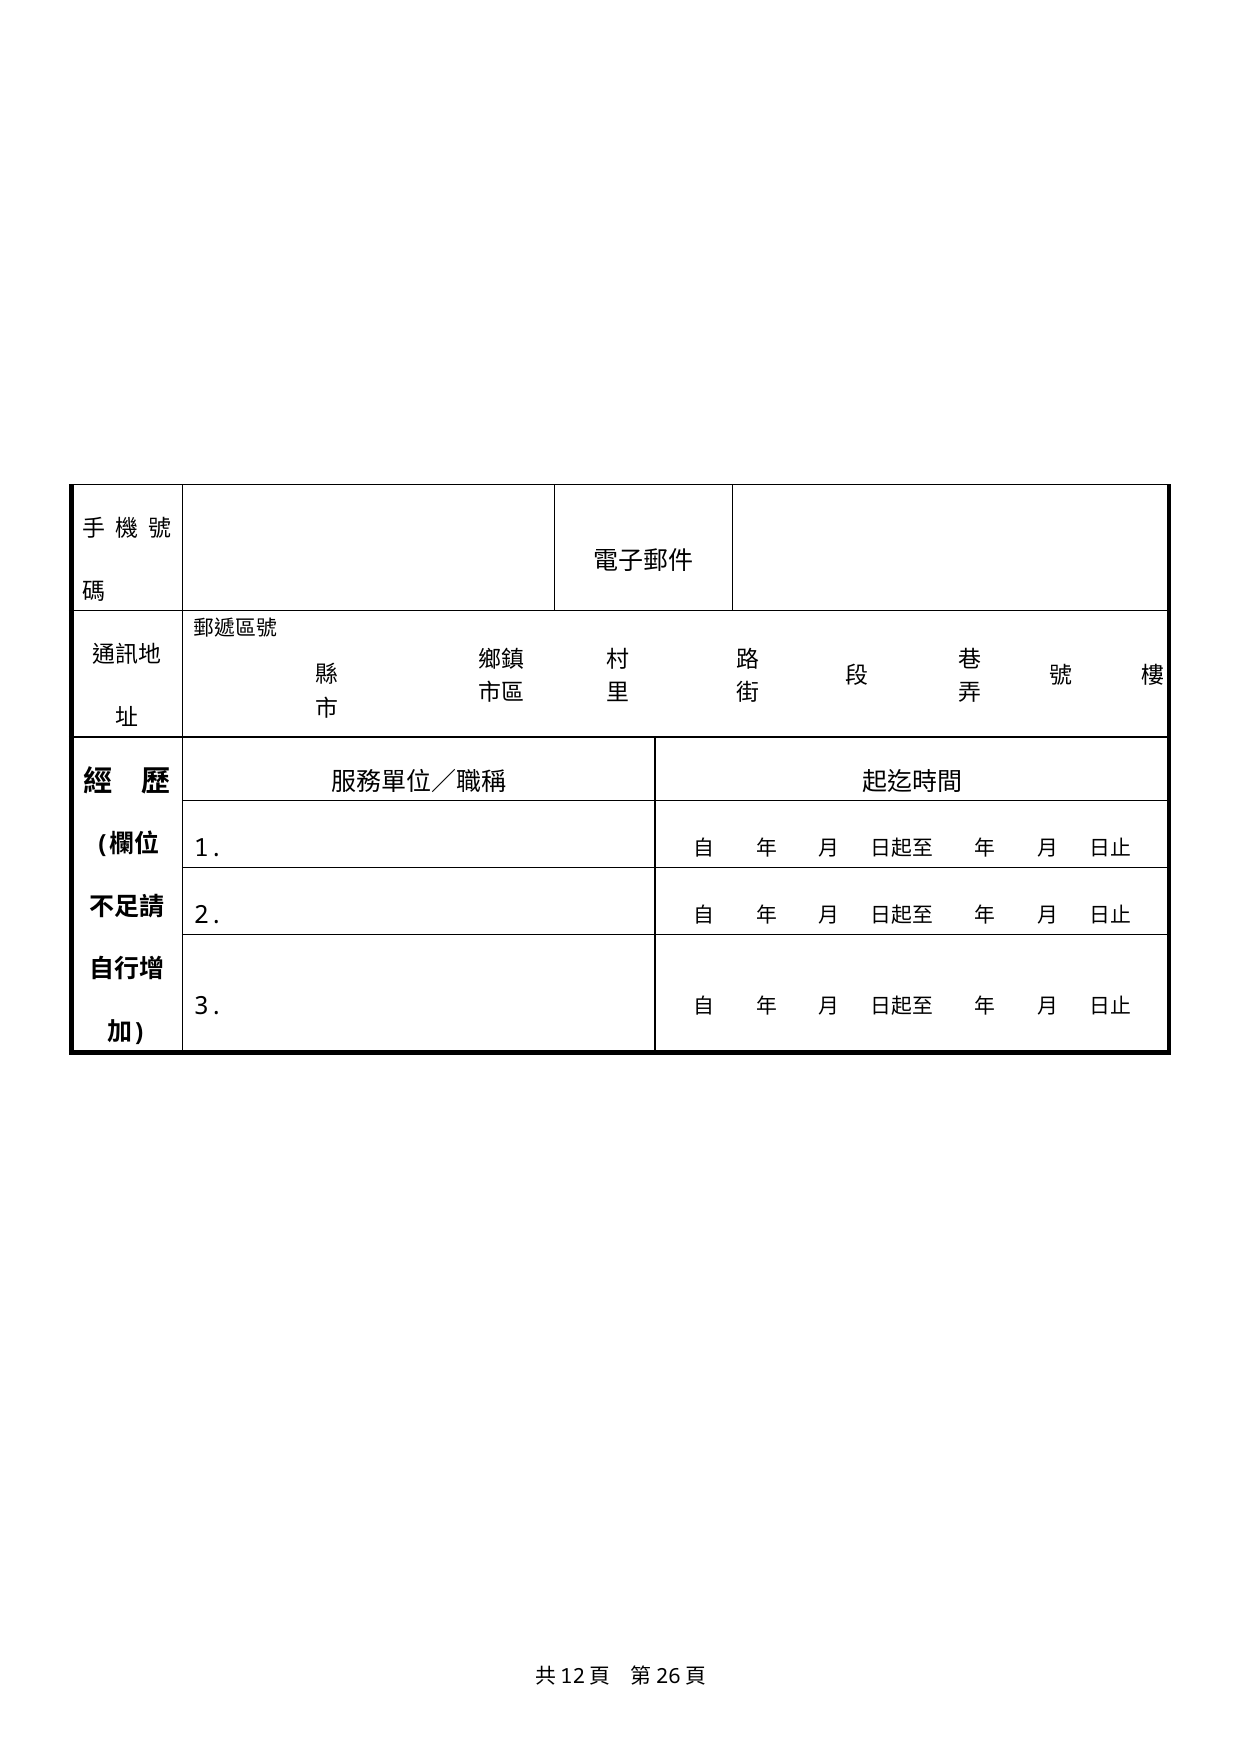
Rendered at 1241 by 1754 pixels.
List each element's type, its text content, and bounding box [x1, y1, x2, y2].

table_cell 經 歷 (欄位不足請自行增加) [74, 738, 182, 1050]
table_cell 電子郵件 [555, 485, 732, 610]
table_cell [361, 611, 467, 736]
table_cell 2. [183, 868, 654, 934]
table_cell 自 年 月 日起至 年 月 日止 [656, 868, 1167, 934]
table_cell [871, 611, 947, 736]
table_cell 樓 [1130, 611, 1167, 736]
table_cell 服務單位／職稱 [183, 738, 654, 800]
table_cell 號 [983, 611, 1087, 736]
table_cell 鄉鎮 市區 [467, 611, 595, 736]
table_cell [1087, 611, 1130, 736]
table_cell 自 年 月 日起至 年 月 日止 [656, 801, 1167, 867]
table_cell 縣 市 [292, 611, 361, 736]
table_cell [777, 611, 834, 736]
table_cell 起迄時間 [656, 738, 1167, 800]
table_cell [183, 485, 554, 610]
table_cell 1. [183, 801, 654, 867]
table_cell 手機號碼 [74, 485, 182, 610]
table_cell [733, 485, 1167, 610]
table_cell 段 [834, 611, 871, 736]
table_cell 村 里 [595, 611, 718, 736]
table_cell 3. [183, 935, 654, 1050]
table_cell 路 街 [718, 611, 777, 736]
table_cell 郵遞區號 [183, 611, 292, 736]
table_cell 自 年 月 日起至 年 月 日止 [656, 935, 1167, 1050]
table_cell 通訊地址 [74, 611, 182, 736]
table_cell 巷 弄 [947, 611, 983, 736]
